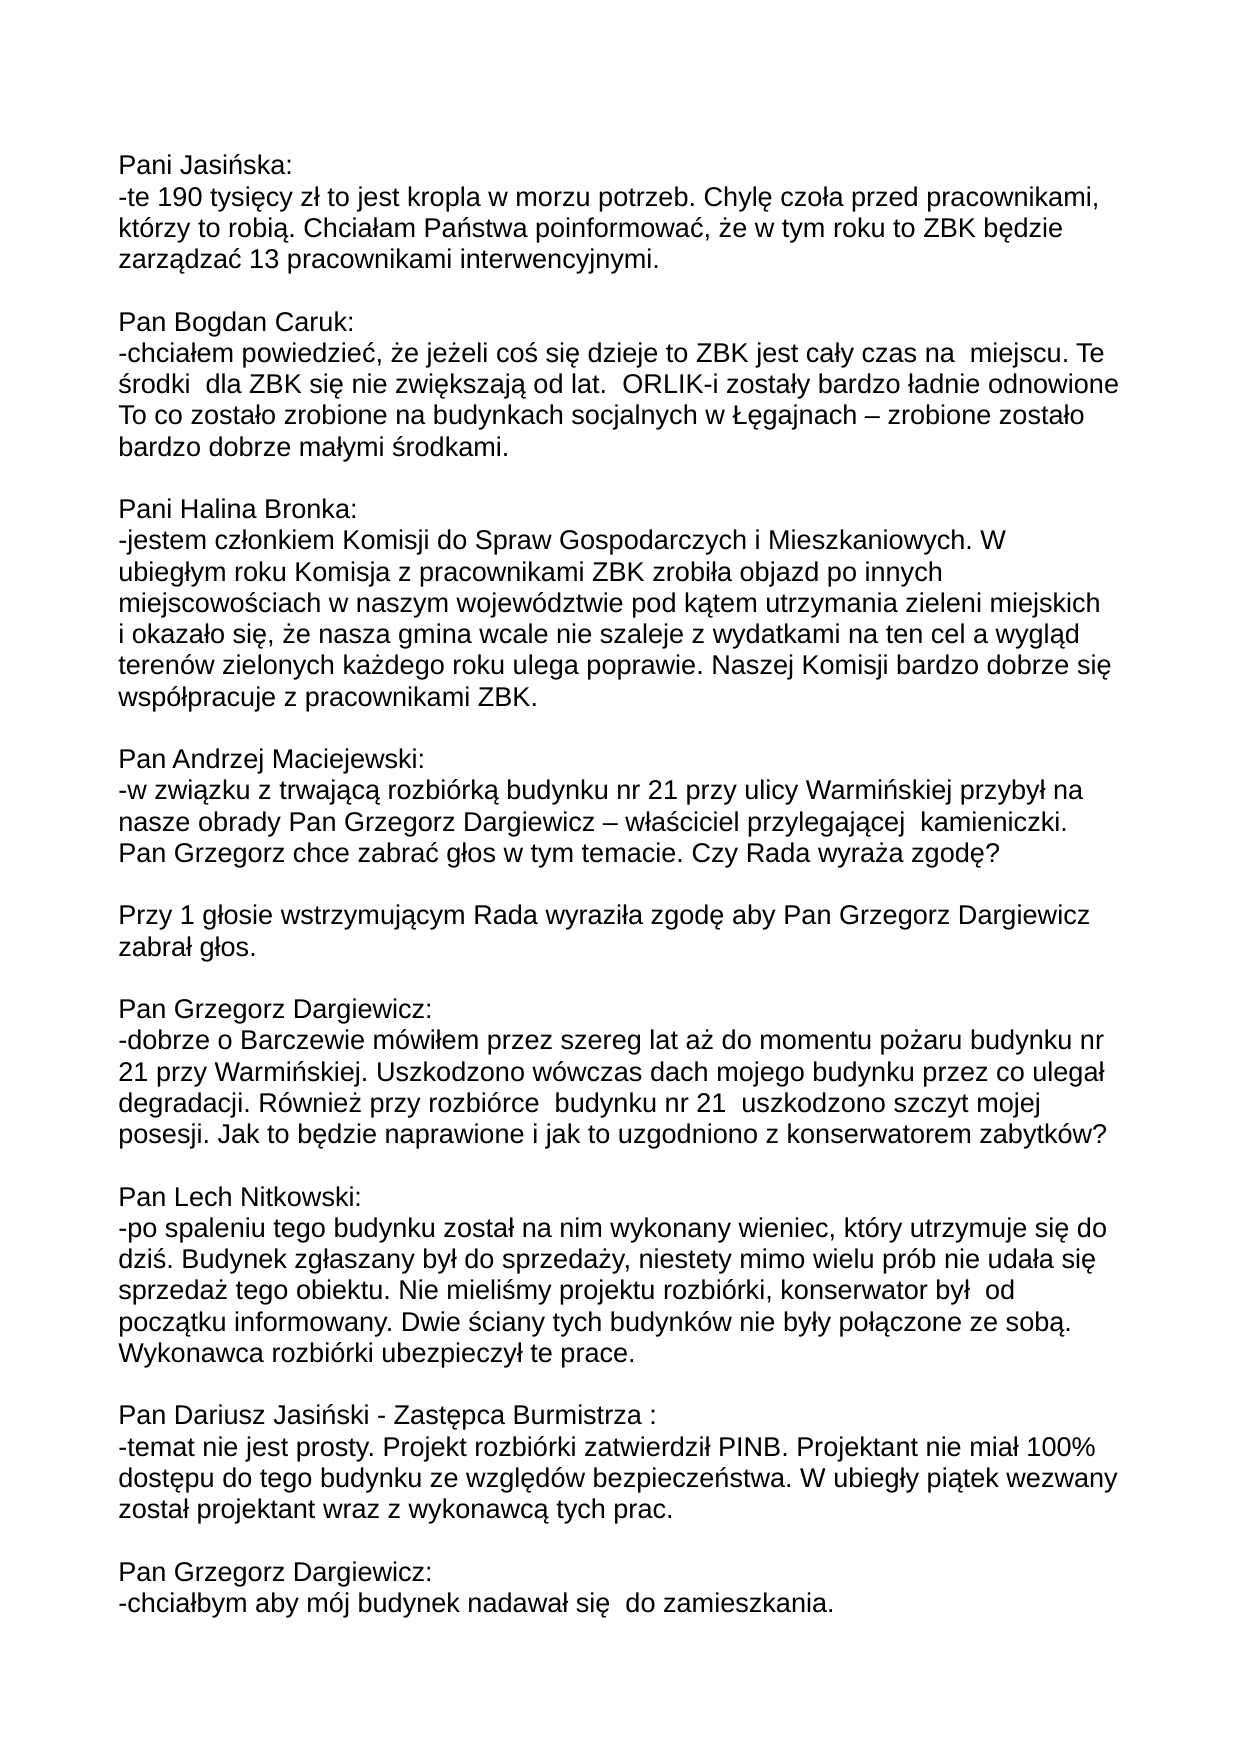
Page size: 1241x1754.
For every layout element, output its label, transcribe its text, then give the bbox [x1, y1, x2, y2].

text dostępu do tego budynku ze względów bezpieczeństwa. W ubiegły piątek wezwany został projektant wraz z wykonawcą tych prac. [118, 1462, 1122, 1524]
text Pan Lech Nitkowski: [118, 1181, 1122, 1212]
text -chciałem powiedzieć, że jeżeli coś się dzieje to ZBK jest cały czas na miejscu. Te środki dla ZBK się nie zwiększają od lat. ORLIK-i zostały bardzo ładnie odnowione [118, 337, 1122, 399]
text Pan Grzegorz Dargiewicz: [118, 993, 1122, 1024]
text -chciałbym aby mój budynek nadawał się do zamieszkania. [118, 1587, 1122, 1618]
text -w związku z trwającą rozbiórką budynku nr 21 przy ulicy Warmińskiej przybył na nasze obrady Pan Grzegorz Dargiewicz – właściciel przylegającej kamieniczki. Pan Grzegorz chce zabrać głos w tym temacie. Czy Rada wyraża zgodę? [118, 774, 1122, 868]
text Pan Grzegorz Dargiewicz: [118, 1556, 1122, 1587]
text terenów zielonych każdego roku ulega poprawie. Naszej Komisji bardzo dobrze się współpracuje z pracownikami ZBK. [118, 649, 1122, 712]
text Pan Andrzej Maciejewski: [118, 743, 1122, 774]
text i okazało się, że nasza gmina wcale nie szaleje z wydatkami na ten cel a wygląd [118, 618, 1122, 649]
text zabrał głos. [118, 931, 1122, 962]
text -te 190 tysięcy zł to jest kropla w morzu potrzeb. Chylę czoła przed pracownikami, którzy to robią. Chciałam Państwa poinformować, że w tym roku to ZBK będzie zarządzać 13 pracownikami interwencyjnymi. [118, 181, 1122, 274]
text Wykonawca rozbiórki ubezpieczył te prace. [118, 1337, 1122, 1368]
text -temat nie jest prosty. Projekt rozbiórki zatwierdził PINB. Projektant nie miał 100% [118, 1431, 1122, 1462]
text Pani Jasińska: [118, 149, 1122, 181]
text Pan Dariusz Jasiński - Zastępca Burmistrza : [118, 1399, 1122, 1431]
text To co zostało zrobione na budynkach socjalnych w Łęgajnach – zrobione zostało bardzo dobrze małymi środkami. [118, 399, 1122, 462]
text -dobrze o Barczewie mówiłem przez szereg lat aż do momentu pożaru budynku nr 21 przy Warmińskiej. Uszkodzono wówczas dach mojego budynku przez co ulegał degradacji. Również przy rozbiórce budynku nr 21 uszkodzono szczyt mojej posesji. Jak to będzie naprawione i jak to uzgodniono z konserwatorem zabytków? [118, 1024, 1122, 1149]
text -po spaleniu tego budynku został na nim wykonany wieniec, który utrzymuje się do dziś. Budynek zgłaszany był do sprzedaży, niestety mimo wielu prób nie udała się sprzedaż tego obiektu. Nie mieliśmy projektu rozbiórki, konserwator był od początku informowany. Dwie ściany tych budynków nie były połączone ze sobą. [118, 1212, 1122, 1337]
text -jestem członkiem Komisji do Spraw Gospodarczych i Mieszkaniowych. W ubiegłym roku Komisja z pracownikami ZBK zrobiła objazd po innych miejscowościach w naszym województwie pod kątem utrzymania zieleni miejskich [118, 524, 1122, 618]
text Pani Halina Bronka: [118, 493, 1122, 524]
text Pan Bogdan Caruk: [118, 306, 1122, 337]
text Przy 1 głosie wstrzymującym Rada wyraziła zgodę aby Pan Grzegorz Dargiewicz [118, 899, 1122, 931]
